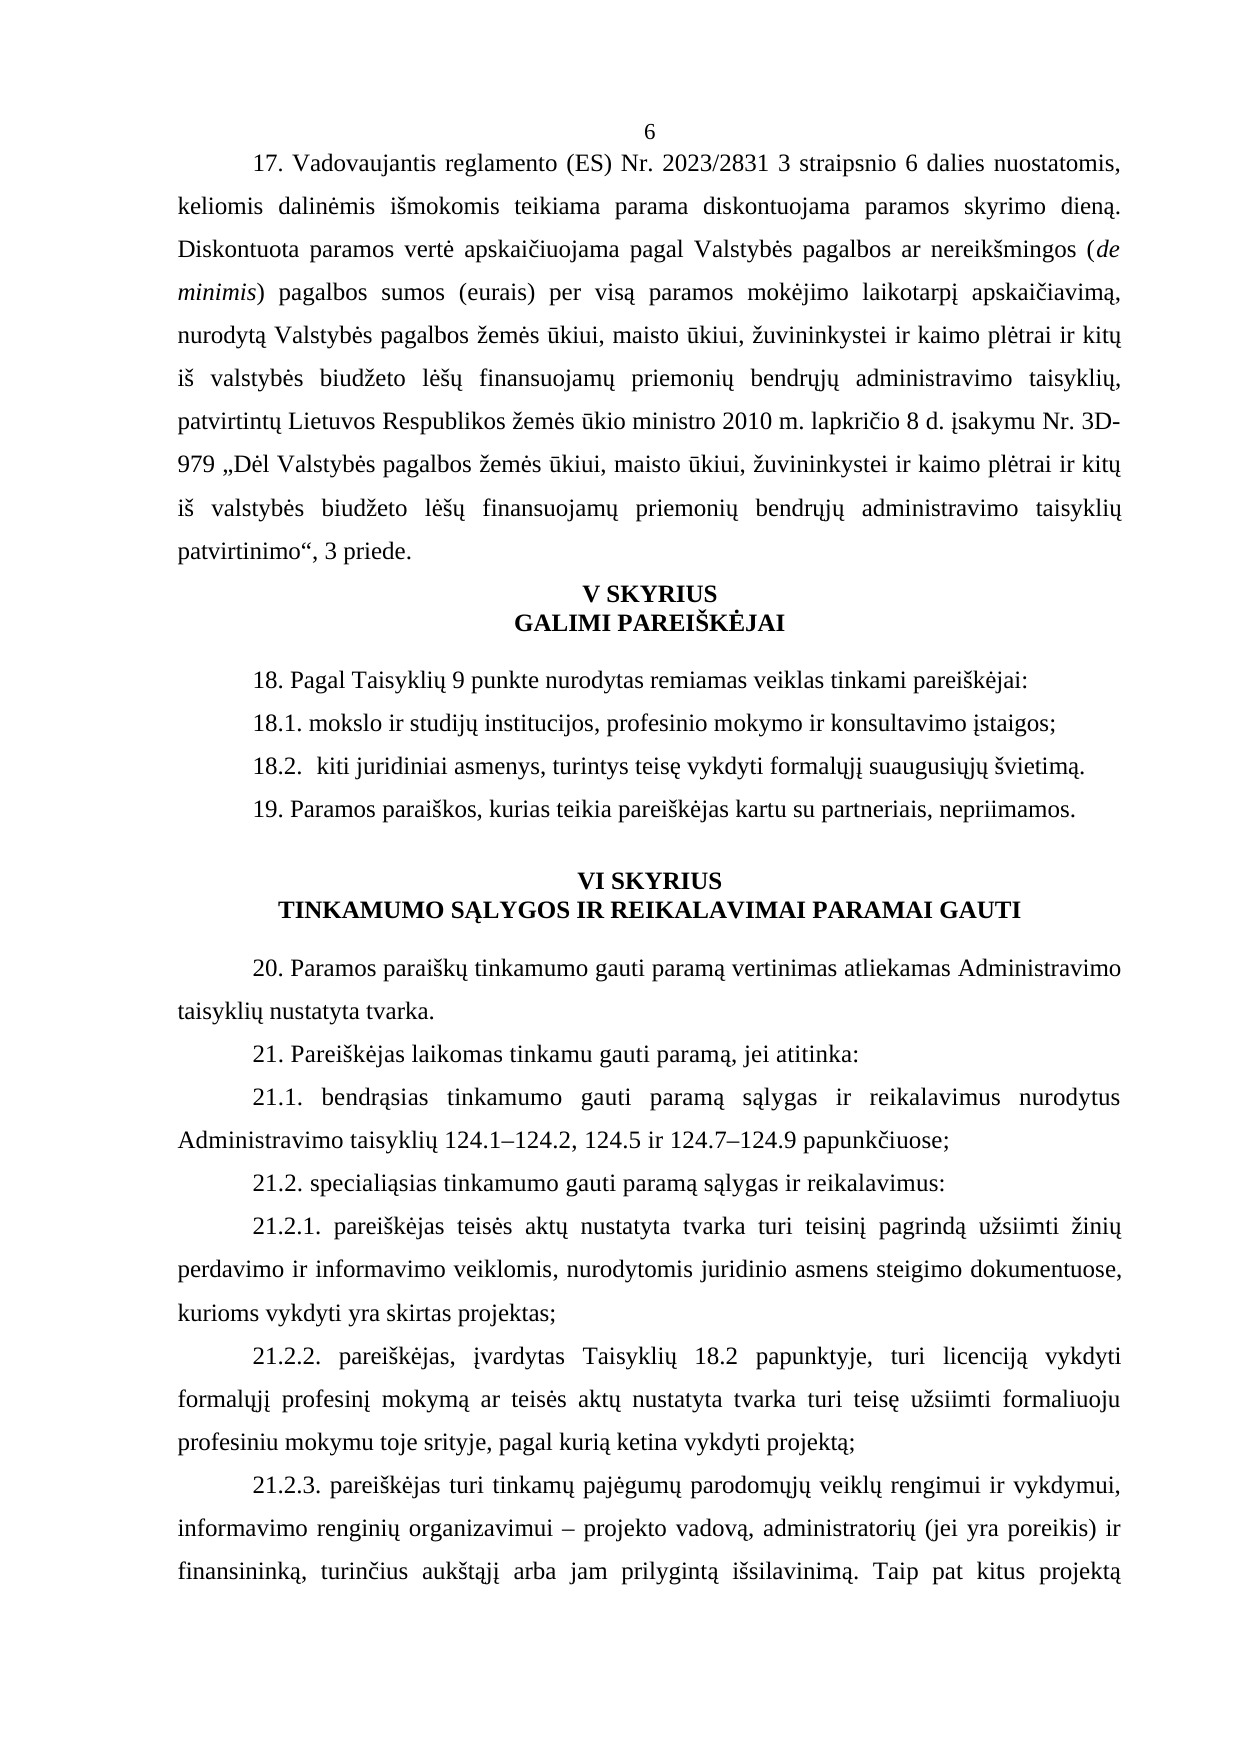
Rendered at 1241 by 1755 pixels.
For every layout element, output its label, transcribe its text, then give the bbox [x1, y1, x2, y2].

text VI SKYRIUS [177, 866, 1122, 895]
text 21.2.3. pareiškėjas turi tinkamų pajėgumų parodomųjų veiklų rengimui ir vykdymui, informavimo renginių organizavimui – projekto vadovą, administratorių (jei yra poreikis) ir finansininką, turinčius aukštąjį arba jam prilygintą išsilavinimą. Taip pat kitus projektą [177, 1470, 1122, 1585]
text 19. Paramos paraiškos, kurias teikia pareiškėjas kartu su partneriais, nepriimamos. [177, 794, 1122, 823]
text 18.2. kiti juridiniai asmenys, turintys teisę vykdyti formalųjį suaugusiųjų švietimą. [177, 751, 1122, 780]
text 18. Pagal Taisyklių 9 punkte nurodytas remiamas veiklas tinkami pareiškėjai: [177, 665, 1122, 694]
text 17. Vadovaujantis reglamento (ES) Nr. 2023/2831 3 straipsnio 6 dalies nuostatomis, keliomis dalinėmis išmokomis teikiama parama diskontuojama paramos skyrimo dieną. Diskontuota paramos vertė apskaičiuojama pagal Valstybės pagalbos ar nereikšmingos (de minimis) pagalbos sumos (eurais) per visą paramos mokėjimo laikotarpį apskaičiavimą, nurodytą Valstybės pagalbos žemės ūkiui, maisto ūkiui, žuvininkystei ir kaimo plėtrai ir kitų iš valstybės biudžeto lėšų finansuojamų priemonių bendrųjų administravimo taisyklių, patvirtintų Lietuvos Respublikos žemės ūkio ministro 2010 m. lapkričio 8 d. įsakymu Nr. 3D-979 „Dėl Valstybės pagalbos žemės ūkiui, maisto ūkiui, žuvininkystei ir kaimo plėtrai ir kitų iš valstybės biudžeto lėšų finansuojamų priemonių bendrųjų administravimo taisyklių patvirtinimo“, 3 priede. [177, 148, 1122, 564]
text TINKAMUMO SĄLYGOS IR REIKALAVIMAI PARAMAI GAUTI [177, 895, 1122, 924]
text 21.2.1. pareiškėjas teisės aktų nustatyta tvarka turi teisinį pagrindą užsiimti žinių perdavimo ir informavimo veiklomis, nurodytomis juridinio asmens steigimo dokumentuose, kurioms vykdyti yra skirtas projektas; [177, 1211, 1122, 1326]
text 21.1. bendrąsias tinkamumo gauti paramą sąlygas ir reikalavimus nurodytus Administravimo taisyklių 124.1–124.2, 124.5 ir 124.7–124.9 papunkčiuose; [177, 1082, 1122, 1154]
text 21. Pareiškėjas laikomas tinkamu gauti paramą, jei atitinka: [177, 1039, 1122, 1068]
text 20. Paramos paraiškų tinkamumo gauti paramą vertinimas atliekamas Administravimo taisyklių nustatyta tvarka. [177, 953, 1122, 1024]
text 21.2. specialiąsias tinkamumo gauti paramą sąlygas ir reikalavimus: [177, 1168, 1122, 1197]
text GALIMI PAREIŠKĖJAI [177, 608, 1122, 636]
text 18.1. mokslo ir studijų institucijos, profesinio mokymo ir konsultavimo įstaigos; [177, 708, 1122, 737]
text 21.2.2. pareiškėjas, įvardytas Taisyklių 18.2 papunktyje, turi licenciją vykdyti formalųjį profesinį mokymą ar teisės aktų nustatyta tvarka turi teisę užsiimti formaliuoju profesiniu mokymu toje srityje, pagal kurią ketina vykdyti projektą; [177, 1341, 1122, 1456]
text V SKYRIUS [177, 579, 1122, 608]
